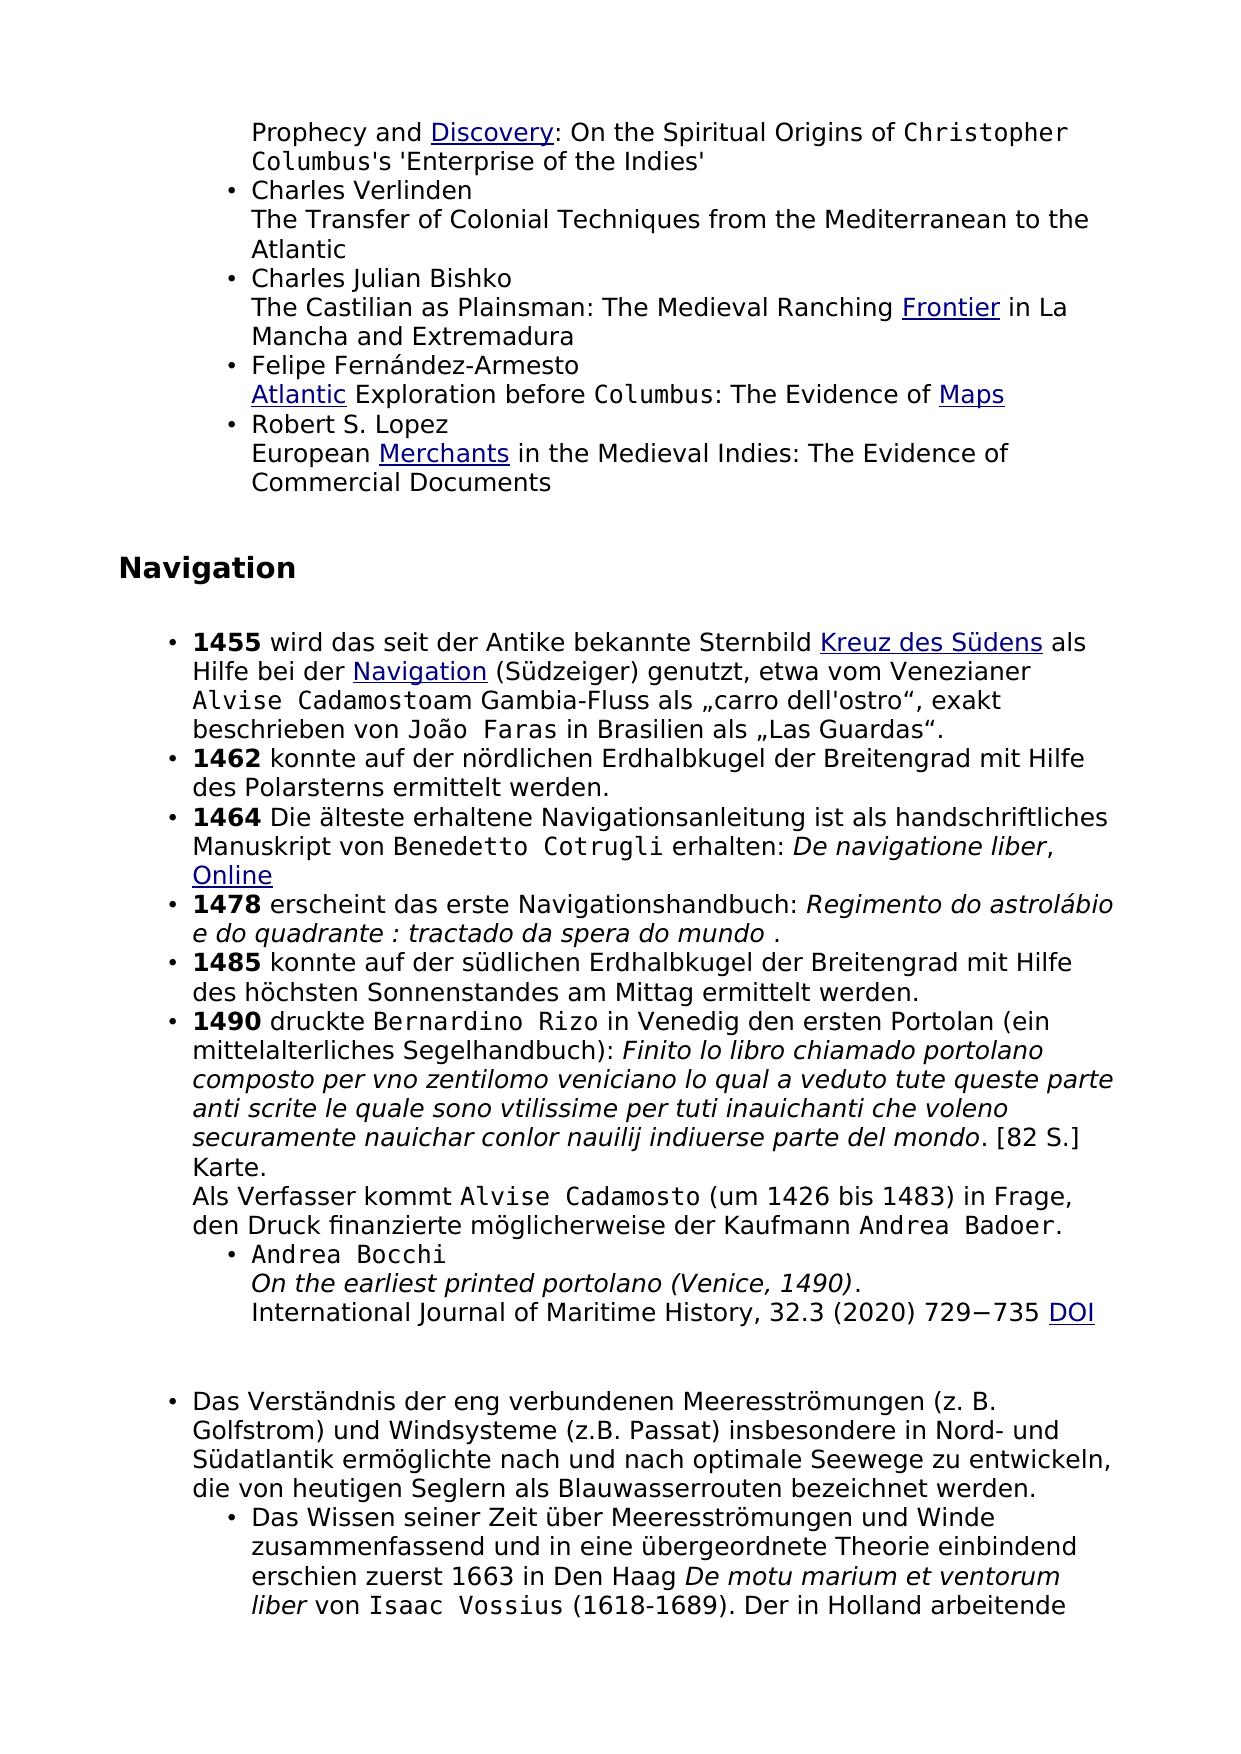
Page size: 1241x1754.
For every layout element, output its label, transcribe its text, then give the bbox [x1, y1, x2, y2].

list Andrea Bocchi On the earliest printed portolano (Venice, 1490). International Journal of Maritime History, 32.3 (2020) 729−735 DOI [236, 1240, 1122, 1328]
list Felipe Fernández-Armesto Atlantic Exploration before Columbus: The Evidence of Maps [236, 351, 1122, 410]
list 1464 Die älteste erhaltene Navigationsanleitung ist als handschriftliches Manuskript von Benedetto Cotrugli erhalten: De navigatione liber, Online [177, 803, 1122, 890]
subtitle Navigation [118, 552, 1122, 586]
list 1478 erscheint das erste Navigationshandbuch: Regimento do astrolábio e do quadrante : tractado da spera do mundo . [177, 890, 1122, 948]
list Das Verständnis der eng verbundenen Meeresströmungen (z. B. Golfstrom) und Windsysteme (z.B. Passat) insbesondere in Nord- und Südatlantik ermöglichte nach und nach optimale Seewege zu entwickeln, die von heutigen Seglern als Blauwasserrouten bezeichnet werden. [177, 1387, 1122, 1503]
list 1455 wird das seit der Antike bekannte Sternbild Kreuz des Südens als Hilfe bei der Navigation (Südzeiger) genutzt, etwa vom Venezianer Alvise Cadamostoam Gambia-Fluss als „carro dell'ostro“, exakt beschrieben von João Faras in Brasilien als „Las Guardas“. [177, 628, 1122, 744]
list 1490 druckte Bernardino Rizo in Venedig den ersten Portolan (ein mittelalterliches Segelhandbuch): Finito lo libro chiamado portolano composto per vno zentilomo veniciano lo qual a veduto tute queste parte anti scrite le quale sono vtilissime per tuti inauichanti che voleno securamente nauichar conlor nauilij indiuerse parte del mondo. [82 S.] Karte. Als Verfasser kommt Alvise Cadamosto (um 1426 bis 1483) in Frage, den Druck finanzierte möglicherweise der Kaufmann Andrea Badoer. [177, 1007, 1122, 1240]
list Robert S. Lopez European Merchants in the Medieval Indies: The Evidence of Commercial Documents [236, 410, 1122, 497]
list Das Wissen seiner Zeit über Meeresströmungen und Winde zusammenfassend und in eine übergeordnete Theorie einbindend erschien zuerst 1663 in Den Haag De motu marium et ventorum liber von Isaac Vossius (1618-1689). Der in Holland arbeitende [236, 1503, 1122, 1620]
list Prophecy and Discovery: On the Spiritual Origins of Christopher Columbus's 'Enterprise of the Indies' [236, 118, 1122, 176]
list Charles Julian Bishko The Castilian as Plainsman: The Medieval Ranching Frontier in La Mancha and Extremadura [236, 264, 1122, 351]
list 1485 konnte auf der südlichen Erdhalbkugel der Breitengrad mit Hilfe des höchsten Sonnenstandes am Mittag ermittelt werden. [177, 948, 1122, 1007]
list 1462 konnte auf der nördlichen Erdhalbkugel der Breitengrad mit Hilfe des Polarsterns ermittelt werden. [177, 744, 1122, 803]
list Charles Verlinden The Transfer of Colonial Techniques from the Mediterranean to the Atlantic [236, 176, 1122, 264]
